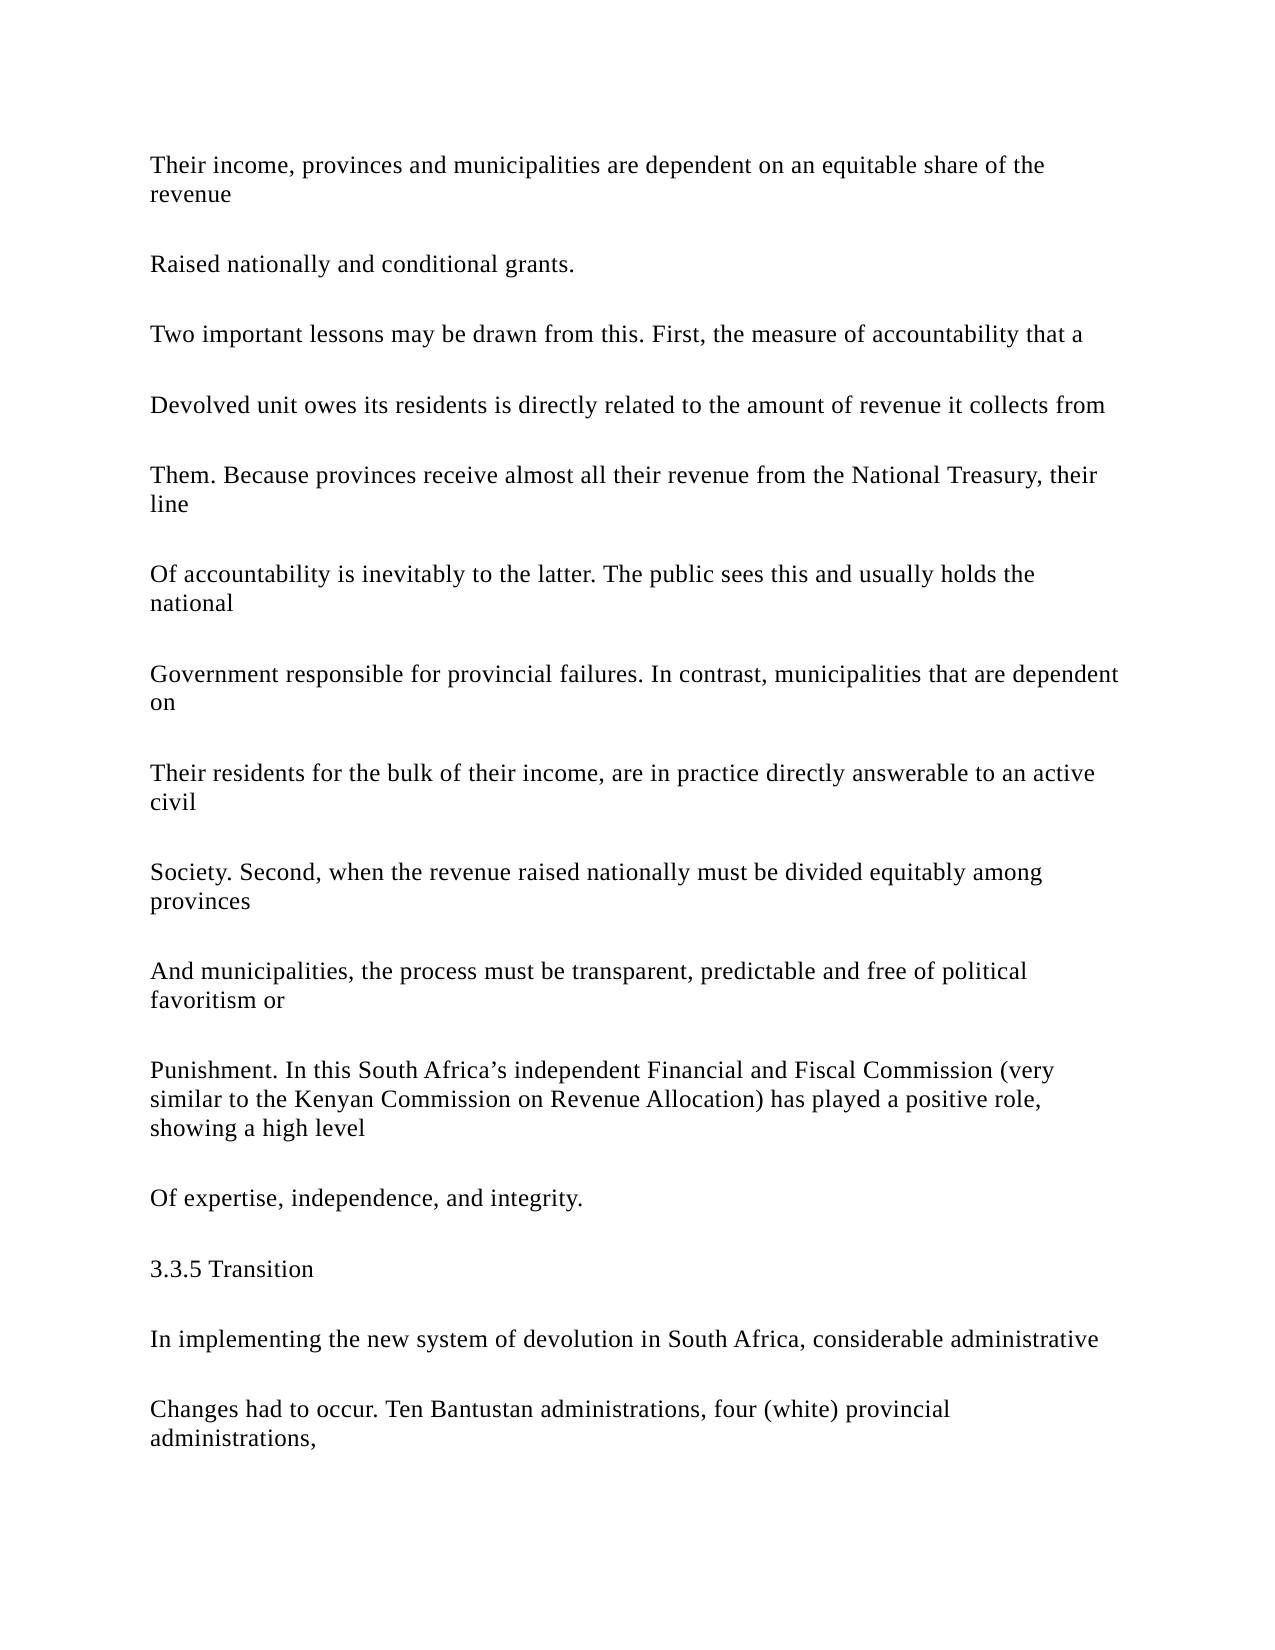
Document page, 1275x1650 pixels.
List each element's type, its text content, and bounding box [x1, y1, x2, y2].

text Their income, provinces and municipalities are dependent on an equitable share of the revenue [150, 150, 1125, 207]
text Changes had to occur. Ten Bantustan administrations, four (white) provincial administrations, [150, 1394, 1125, 1452]
text And municipalities, the process must be transparent, predictable and free of political favoritism or [150, 956, 1125, 1014]
text Their residents for the bulk of their income, are in practice directly answerable to an active civil [150, 758, 1125, 815]
text Government responsible for provincial failures. In contrast, municipalities that are dependent on [150, 659, 1125, 716]
text Society. Second, when the revenue raised nationally must be divided equitably among provinces [150, 857, 1125, 914]
text Punishment. In this South Africa’s independent Financial and Fiscal Commission (very similar to the Kenyan Commission on Revenue Allocation) has played a positive role, showing a high level [150, 1055, 1125, 1142]
text Of accountability is inevitably to the latter. The public sees this and usually holds the national [150, 559, 1125, 617]
text Devolved unit owes its residents is directly related to the amount of revenue it collects from [150, 390, 1125, 419]
text Raised nationally and conditional grants. [150, 249, 1125, 278]
text Two important lessons may be drawn from this. First, the measure of accountability that a [150, 319, 1125, 348]
text Them. Because provinces receive almost all their revenue from the National Treasury, their line [150, 460, 1125, 518]
text 3.3.5 Transition [150, 1254, 1125, 1282]
text In implementing the new system of devolution in South Africa, considerable administrative [150, 1324, 1125, 1353]
text Of expertise, independence, and integrity. [150, 1183, 1125, 1212]
